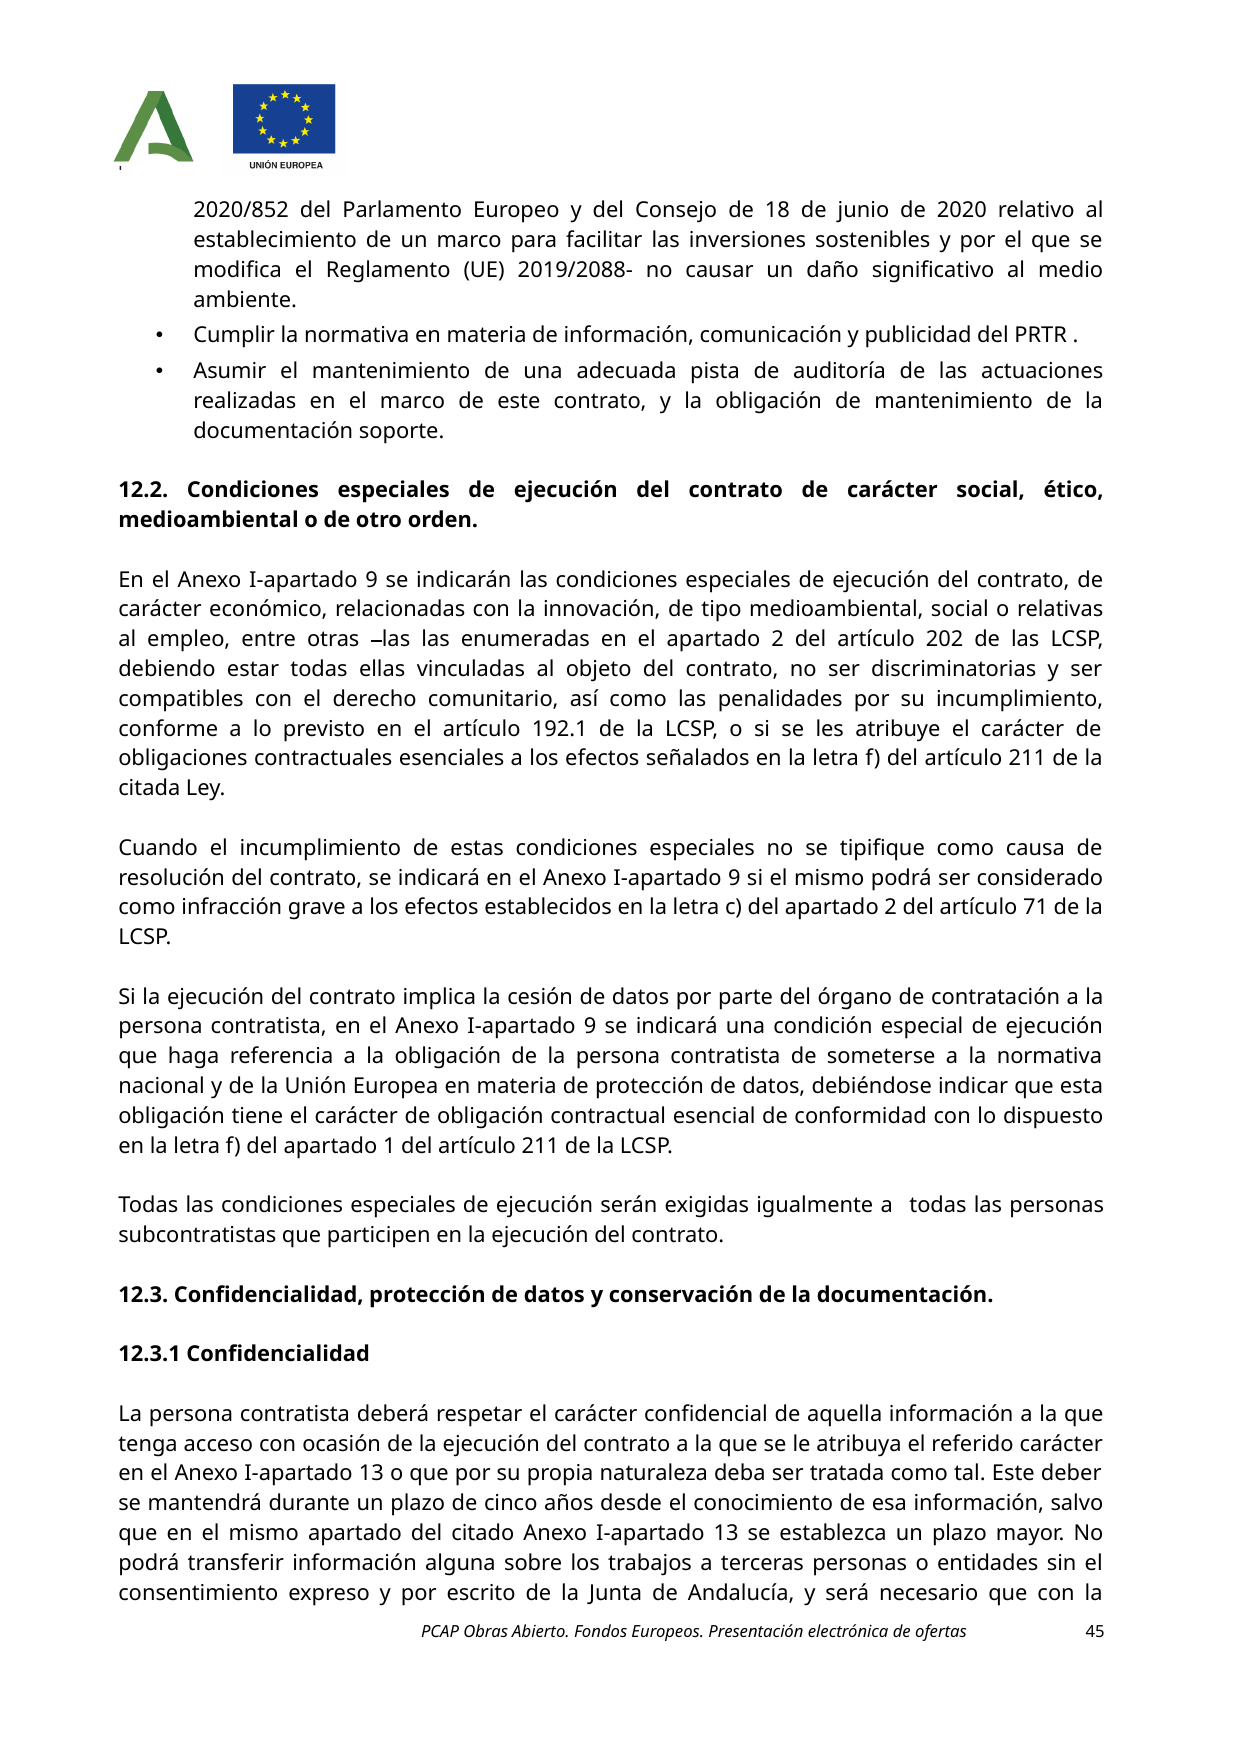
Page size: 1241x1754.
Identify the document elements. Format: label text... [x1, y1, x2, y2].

text Todas las condiciones especiales de ejecución serán exigidas igualmente a todas las personas subcontratistas que participen en la ejecución del contrato. [118, 1189, 1104, 1249]
text La persona contratista deberá respetar el carácter confidencial de aquella información a la que tenga acceso con ocasión de la ejecución del contrato a la que se le atribuya el referido carácter en el Anexo I-apartado 13 o que por su propia naturaleza deba ser tratada como tal. Este deber se mantendrá durante un plazo de cinco años desde el conocimiento de esa información, salvo que en el mismo apartado del citado Anexo I-apartado 13 se establezca un plazo mayor. No podrá transferir información alguna sobre los trabajos a terceras personas o entidades sin el consentimiento expreso y por escrito de la Junta de Andalucía, y será necesario que con la [118, 1398, 1104, 1606]
list Asumir el mantenimiento de una adecuada pista de auditoría de las actuaciones realizadas en el marco de este contrato, y la obligación de mantenimiento de la documentación soporte. [156, 355, 1104, 444]
text 12.3.1 Confidencialidad [118, 1338, 1104, 1368]
list 2020/852 del Parlamento Europeo y del Consejo de 18 de junio de 2020 relativo al establecimiento de un marco para facilitar las inversiones sostenibles y por el que se modifica el Reglamento (UE) 2019/2088- no causar un daño significativo al medio ambiente. [156, 194, 1104, 313]
text Si la ejecución del contrato implica la cesión de datos por parte del órgano de contratación a la persona contratista, en el Anexo I-apartado 9 se indicará una condición especial de ejecución que haga referencia a la obligación de la persona contratista de someterse a la normativa nacional y de la Unión Europea en materia de protección de datos, debiéndose indicar que esta obligación tiene el carácter de obligación contractual esencial de conformidad con lo dispuesto en la letra f) del apartado 1 del artículo 211 de la LCSP. [118, 981, 1104, 1159]
text 12.2. Condiciones especiales de ejecución del contrato de carácter social, ético, medioambiental o de otro orden. [118, 474, 1104, 534]
list Cumplir la normativa en materia de información, comunicación y publicidad del PRTR . [156, 319, 1104, 349]
text 12.3. Confidencialidad, protección de datos y conservación de la documentación. [118, 1279, 1104, 1308]
text Cuando el incumplimiento de estas condiciones especiales no se tipifique como causa de resolución del contrato, se indicará en el Anexo I-apartado 9 si el mismo podrá ser considerado como infracción grave a los efectos establecidos en la letra c) del apartado 2 del artículo 71 de la LCSP. [118, 832, 1104, 951]
picture [109, 86, 198, 166]
picture [221, 78, 347, 176]
text En el Anexo I-apartado 9 se indicarán las condiciones especiales de ejecución del contrato, de carácter económico, relacionadas con la innovación, de tipo medioambiental, social o relativas al empleo, entre otras las las enumeradas en el apartado 2 del artículo 202 de las LCSP, debiendo estar todas ellas vinculadas al objeto del contrato, no ser discriminatorias y ser compatibles con el derecho comunitario, así como las penalidades por su incumplimiento, conforme a lo previsto en el artículo 192.1 de la LCSP, o si se les atribuye el carácter de obligaciones contractuales esenciales a los efectos señalados en la letra f) del artículo 211 de la citada Ley. [118, 564, 1104, 802]
